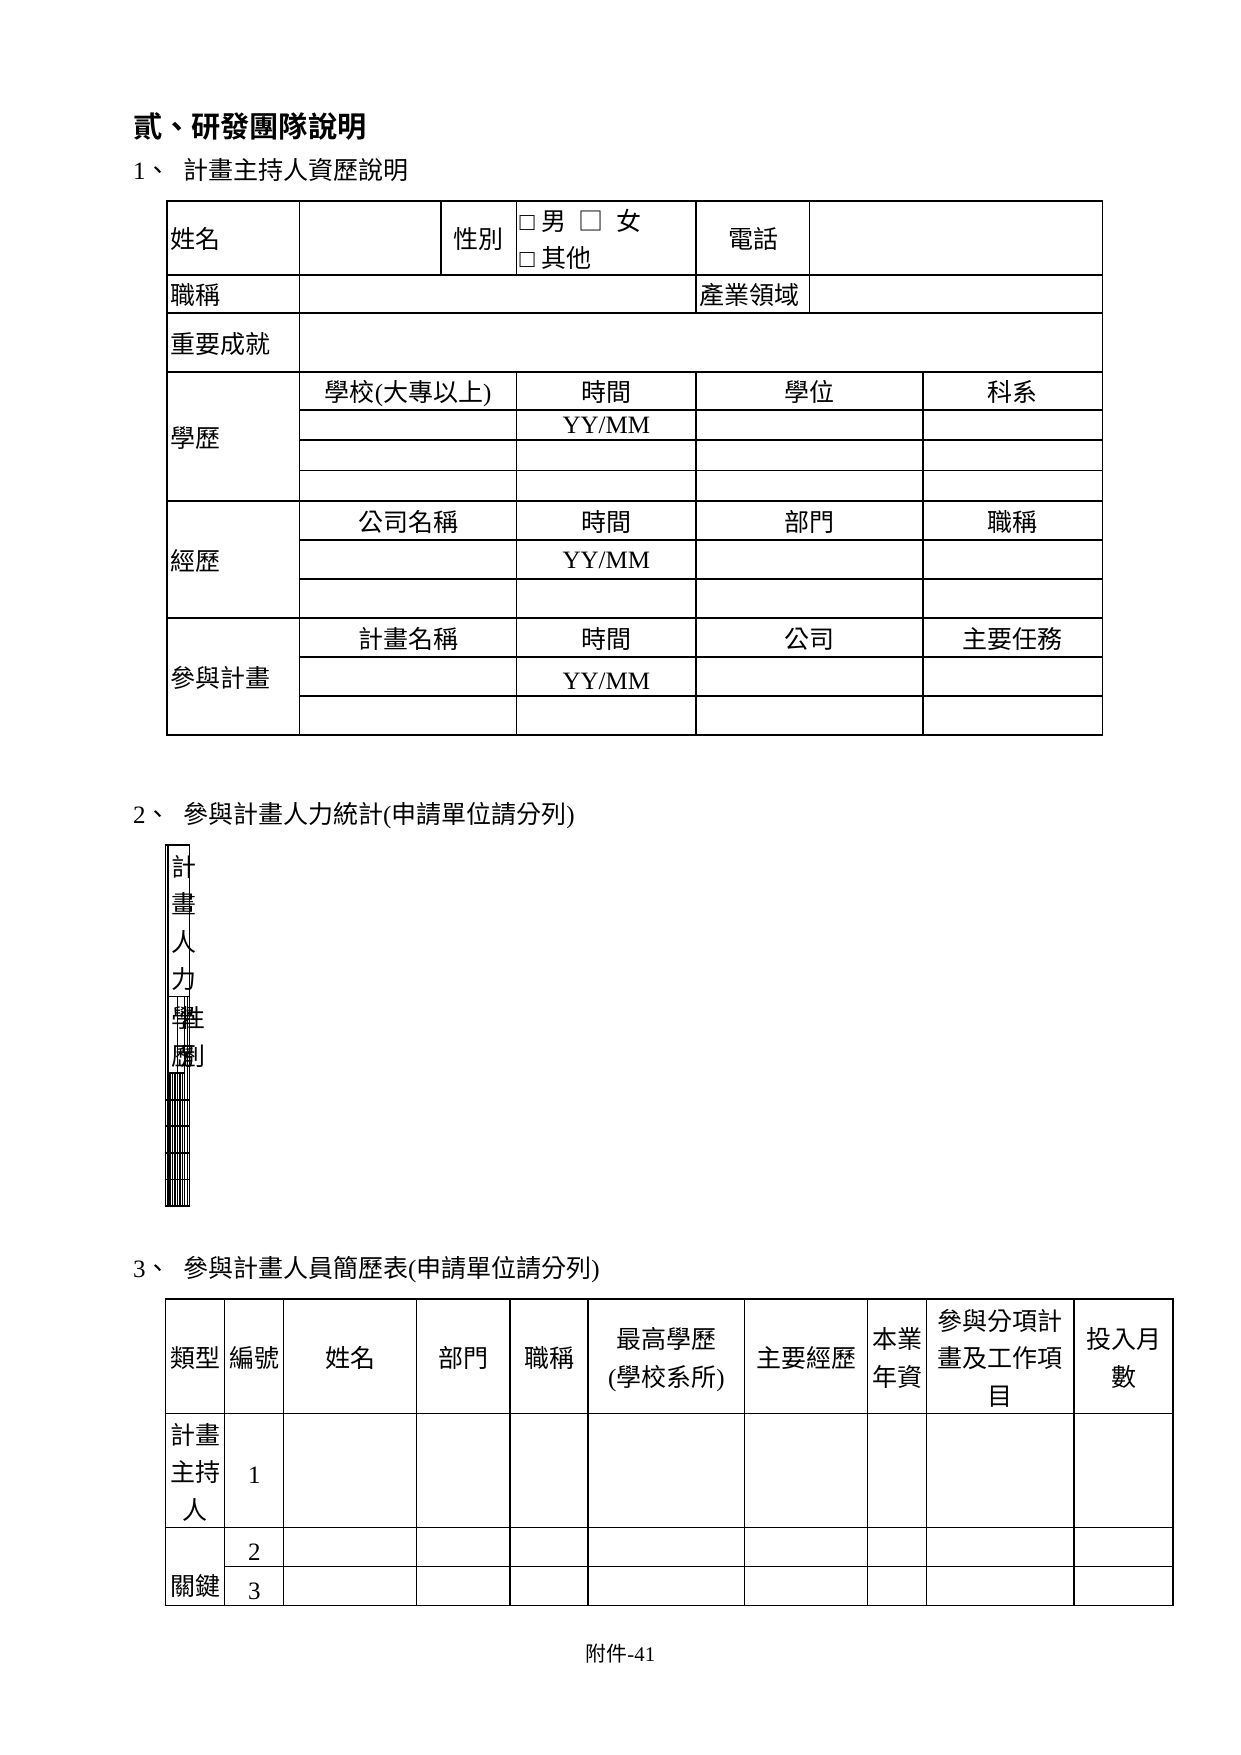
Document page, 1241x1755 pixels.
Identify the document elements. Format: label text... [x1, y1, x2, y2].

table_cell 參與計畫 [168, 619, 299, 734]
table_cell [697, 658, 922, 695]
table_cell [589, 1414, 744, 1526]
table_cell 計畫主持人 [166, 1414, 224, 1526]
table_cell 時間 [517, 502, 695, 539]
table_cell [300, 697, 516, 734]
table_header 參與分項計畫及工作項目 [927, 1300, 1073, 1412]
table_cell [511, 1567, 587, 1604]
table_cell [924, 471, 1102, 500]
table_header 姓名 [284, 1300, 416, 1412]
table_cell YY/MM [517, 658, 695, 695]
table_header 投入月數 [1075, 1300, 1172, 1412]
table_cell [697, 441, 922, 469]
table_cell [924, 411, 1102, 439]
table_cell [517, 471, 695, 500]
table_cell 學歷 [168, 373, 299, 500]
list 參與計畫人員簡歷表(申請單位請分列) [133, 1244, 1107, 1286]
table_cell [924, 441, 1102, 469]
table_cell 學位 [697, 373, 922, 409]
table_cell [697, 541, 922, 578]
table_cell [745, 1567, 867, 1604]
table_cell 職稱 [924, 502, 1102, 539]
table_cell [300, 471, 516, 500]
table_cell [697, 411, 922, 439]
table_cell [1075, 1414, 1172, 1526]
table_cell 1 [225, 1414, 283, 1526]
table_cell 公司 [697, 619, 922, 656]
table_cell YY/MM [517, 411, 695, 439]
table_cell [697, 471, 922, 500]
table_cell 關鍵 [166, 1528, 224, 1604]
table_cell 2 [225, 1528, 283, 1566]
table_cell [924, 541, 1102, 578]
table_cell [284, 1567, 416, 1604]
table_cell [1075, 1567, 1172, 1604]
table_cell 性別 [178, 997, 184, 1015]
table_cell 3 [225, 1567, 283, 1604]
table_cell 產業領域 [697, 276, 809, 312]
table_cell [511, 1414, 587, 1526]
table_cell [300, 580, 516, 617]
table_cell 性別 [178, 1053, 184, 1065]
table_cell 部門 [697, 502, 922, 539]
table_header 編號 [225, 1300, 283, 1412]
table_cell [517, 697, 695, 734]
table_cell [417, 1567, 509, 1604]
table_cell [300, 658, 516, 695]
table_cell [511, 1528, 587, 1566]
list 參與計畫人力統計(申請單位請分列) [133, 790, 1107, 832]
table_header 主要經歷 [745, 1300, 867, 1412]
table_header 本業年資 [868, 1300, 926, 1412]
table_cell [745, 1414, 867, 1526]
table_cell [284, 1414, 416, 1526]
table_cell [517, 441, 695, 469]
table_cell 科系 [924, 373, 1102, 409]
table_cell [1075, 1528, 1172, 1566]
table_header 性別 [442, 202, 516, 274]
table_header [810, 202, 1102, 274]
table_cell YY/MM [517, 541, 695, 578]
table_header 類型 [166, 1300, 224, 1412]
table_cell [927, 1567, 1073, 1604]
table_header [300, 202, 440, 274]
table_cell [810, 276, 1102, 312]
table_cell 性別 [178, 1024, 184, 1045]
table_cell [417, 1414, 509, 1526]
table_cell 時間 [517, 373, 695, 409]
table_header □ 男 □ 女 □ 其他 [517, 202, 695, 274]
text 貳、研發團隊說明 [133, 104, 1107, 146]
table_cell 經歷 [168, 502, 299, 617]
table_cell [300, 314, 1102, 371]
table_cell [300, 541, 516, 578]
table_cell [868, 1567, 926, 1604]
table_cell 學歷 [169, 997, 177, 1072]
table_header 計畫人力 [169, 846, 189, 996]
list 計畫主持人資歷說明 [133, 146, 1107, 188]
table_cell 學校(大專以上) [300, 373, 516, 409]
table_cell [697, 580, 922, 617]
table_cell [924, 658, 1102, 695]
table_cell 公司名稱 [300, 502, 516, 539]
table_header 部門 [417, 1300, 509, 1412]
table_cell [924, 580, 1102, 617]
table_cell 職稱 [168, 276, 299, 312]
table_header 最高學歷 (學校系所) [589, 1300, 744, 1412]
table_cell [927, 1528, 1073, 1566]
table_cell [300, 411, 516, 439]
table_header 電話 [697, 202, 809, 274]
table_header 姓名 [168, 202, 299, 274]
table_cell [868, 1414, 926, 1526]
table_cell [300, 276, 695, 312]
table_cell [300, 441, 516, 469]
table_cell [517, 580, 695, 617]
table_cell [417, 1528, 509, 1566]
table_cell [927, 1414, 1073, 1526]
table_cell 重要成就 [168, 314, 299, 371]
table_cell [589, 1528, 744, 1566]
table_header 職稱 [511, 1300, 587, 1412]
table_cell [589, 1567, 744, 1604]
table_cell [868, 1528, 926, 1566]
table_cell [745, 1528, 867, 1566]
table_cell [924, 697, 1102, 734]
table_cell 時間 [517, 619, 695, 656]
table_cell 計畫名稱 [300, 619, 516, 656]
table_cell [284, 1528, 416, 1566]
table_cell [697, 697, 922, 734]
table_cell 主要任務 [924, 619, 1102, 656]
